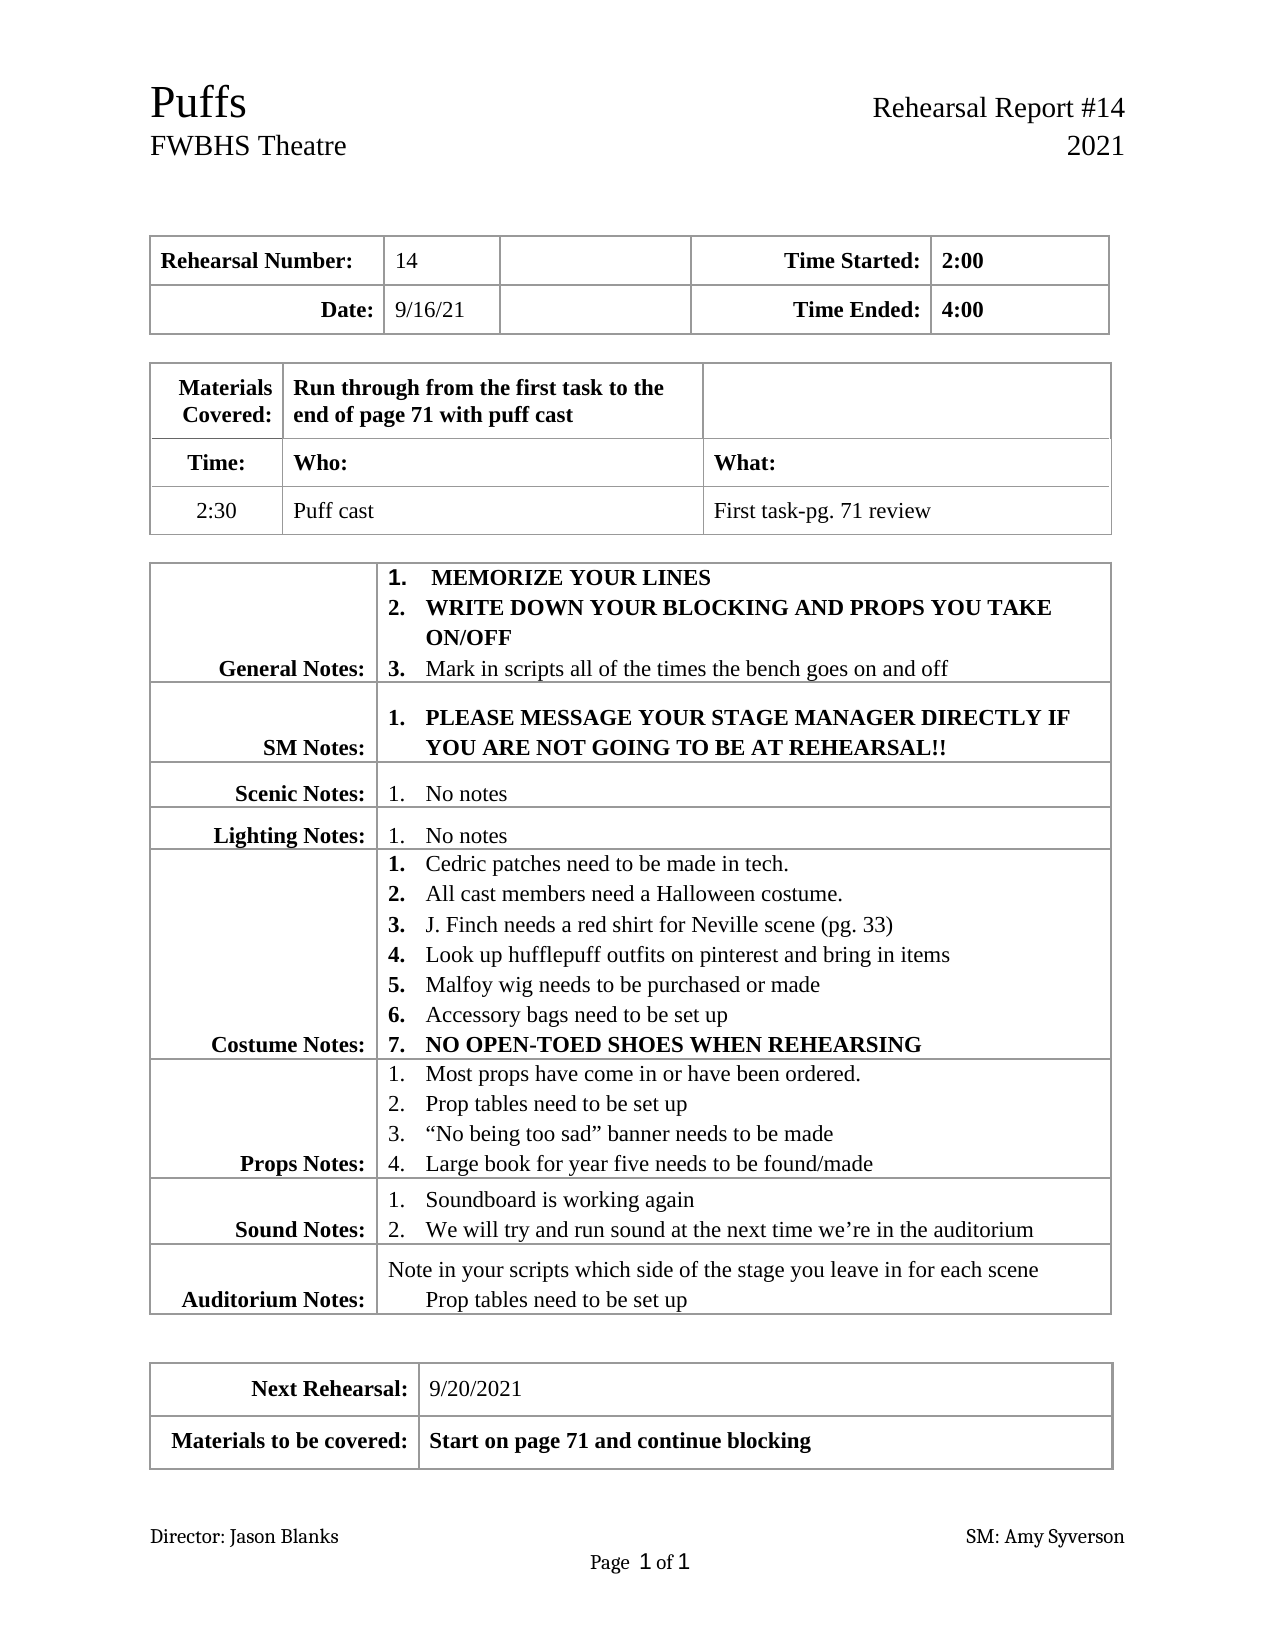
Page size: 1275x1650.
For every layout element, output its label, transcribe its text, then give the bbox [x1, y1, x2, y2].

table_cell Auditorium Notes: [151, 1245, 376, 1313]
table_cell Cedric patches need to be made in tech. All cast members need a Halloween costume. J. Finch needs a red shirt for Neville scene (pg. 33) Look up hufflepuff outfits on pinterest and bring in items Malfoy wig needs to be purchased or made Accessory bags need to be set up NO OPEN-TOED SHOES WHEN REHEARSING [378, 850, 1110, 1058]
table_cell 2:30 [151, 487, 282, 534]
table_header Materials Covered: [151, 364, 282, 438]
table_header Run through from the first task to the end of page 71 with puff cast [284, 364, 702, 438]
table_cell 4:00 [932, 286, 1108, 333]
table_cell What: [704, 438, 1111, 486]
table_cell Sound Notes: [151, 1179, 376, 1242]
table_cell Materials to be covered: [151, 1417, 418, 1468]
table_cell Scenic Notes: [151, 763, 376, 806]
table_cell Puff cast [283, 487, 703, 534]
table_header Rehearsal Number: [151, 237, 383, 284]
table_cell Date: [151, 286, 383, 333]
table_cell SM Notes: [151, 683, 376, 761]
table_cell Note in your scripts which side of the stage you leave in for each scene Prop tables need to be set up [378, 1245, 1110, 1313]
table_cell Soundboard is working again We will try and run sound at the next time we’re in the auditorium [378, 1179, 1110, 1242]
table_cell Time Ended: [692, 286, 930, 333]
table_header 9/20/2021 [420, 1364, 1111, 1415]
table_header General Notes: [151, 564, 376, 681]
table_header [501, 237, 690, 284]
table_header Time Started: [692, 237, 930, 284]
table_cell Lighting Notes: [151, 808, 376, 848]
table_cell Costume Notes: [151, 850, 376, 1058]
table_header 2:00 [932, 237, 1108, 284]
table_cell No notes [378, 808, 1110, 848]
table_cell Start on page 71 and continue blocking [420, 1417, 1111, 1468]
table_cell Time: [151, 439, 282, 486]
table_header [704, 364, 1110, 438]
table_cell No notes [378, 763, 1110, 806]
table_header MEMORIZE YOUR LINES WRITE DOWN YOUR BLOCKING AND PROPS YOU TAKE ON/OFF Mark in scripts all of the times the bench goes on and off [378, 564, 1110, 681]
table_cell Most props have come in or have been ordered. Prop tables need to be set up “No being too sad” banner needs to be made Large book for year five needs to be found/made [378, 1060, 1110, 1177]
table_cell Who: [283, 439, 703, 486]
table_header 14 [385, 237, 499, 284]
table_cell Props Notes: [151, 1060, 376, 1177]
table_cell 9/16/21 [385, 286, 499, 333]
table_cell PLEASE MESSAGE YOUR STAGE MANAGER DIRECTLY IF YOU ARE NOT GOING TO BE AT REHEARSAL!! [378, 683, 1110, 761]
table_cell First task-pg. 71 review [704, 486, 1111, 534]
table_header Next Rehearsal: [151, 1364, 418, 1415]
table_cell [501, 286, 690, 333]
